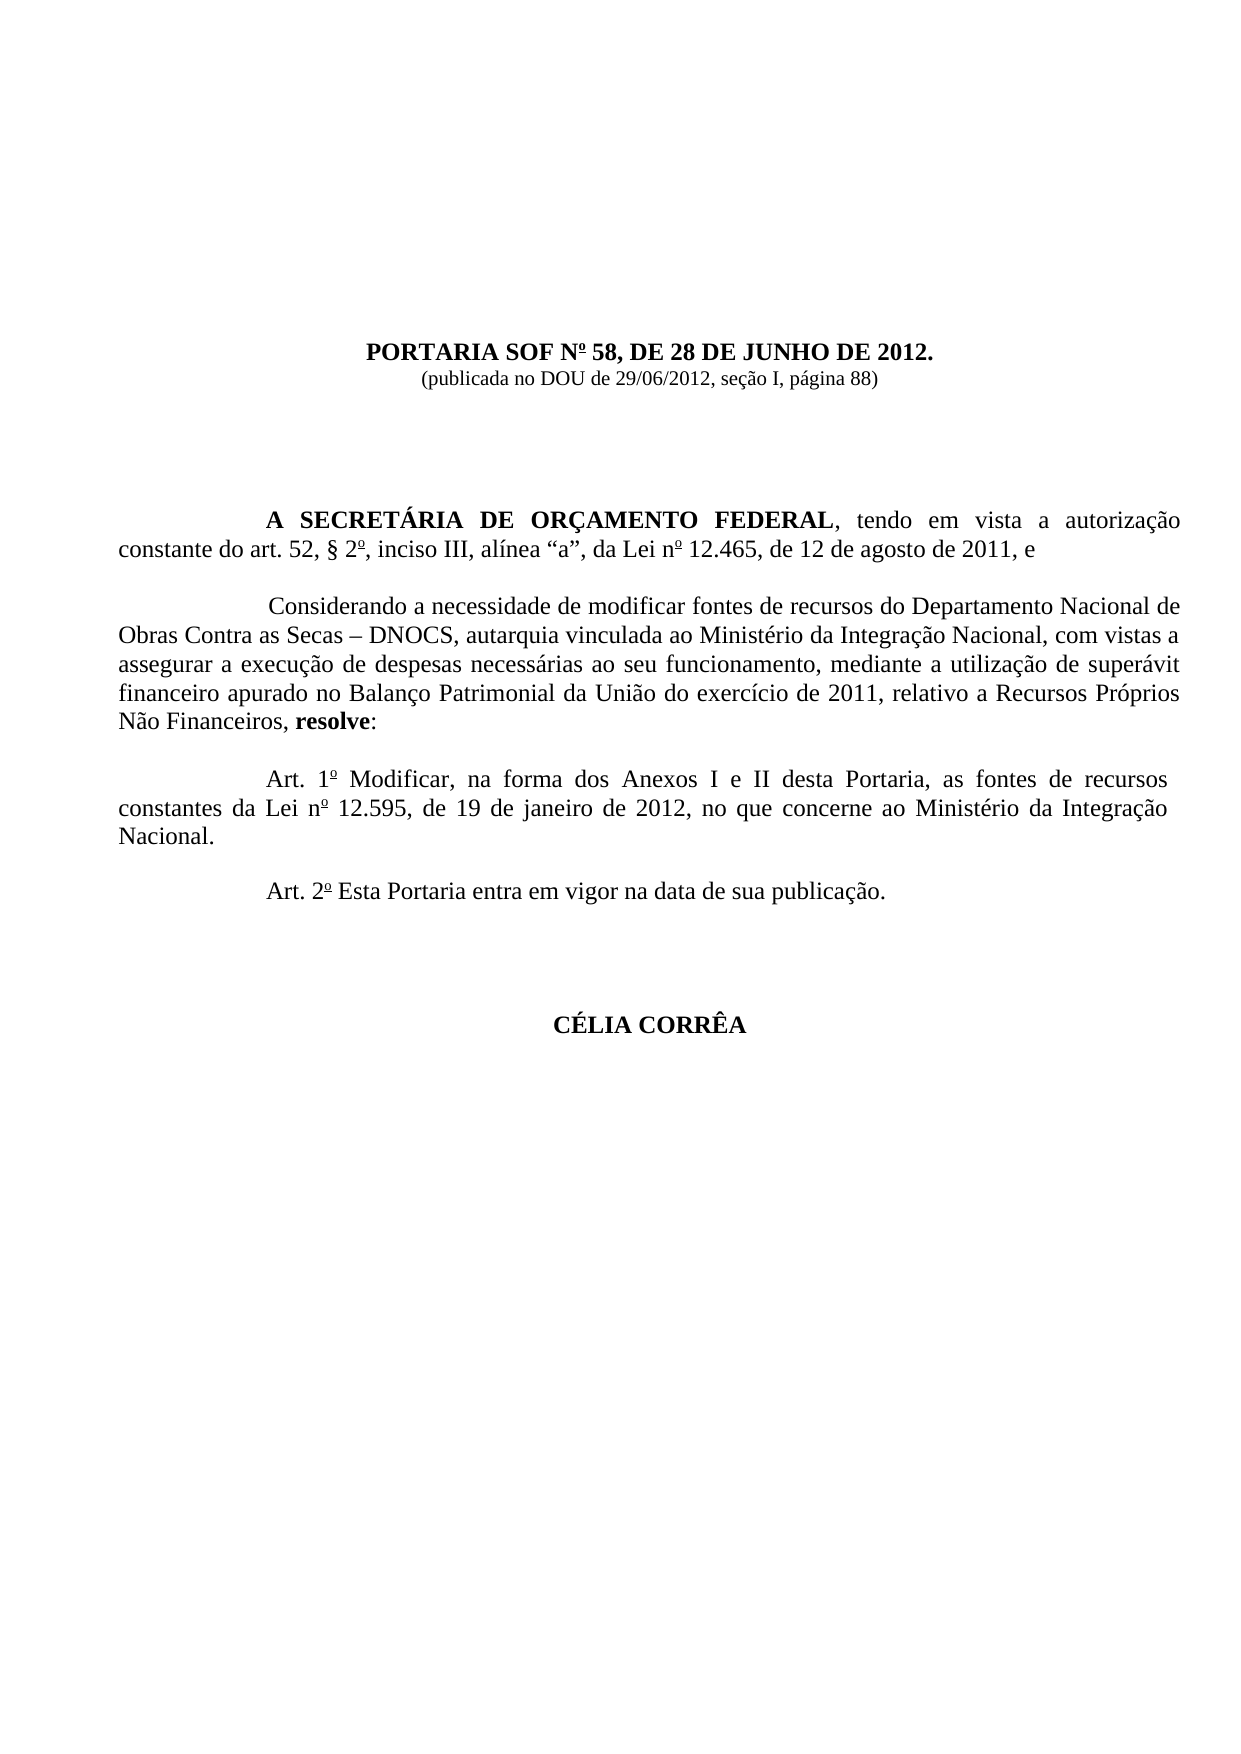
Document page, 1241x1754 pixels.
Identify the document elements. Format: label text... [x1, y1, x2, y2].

text A SECRETÁRIA DE ORÇAMENTO FEDERAL, tendo em vista a autorização constante do art. 52, § 2o, inciso III, alínea “a”, da Lei no 12.465, de 12 de agosto de 2011, e [118, 505, 1181, 563]
text Considerando a necessidade de modificar fontes de recursos do Departamento Nacional de Obras Contra as Secas – DNOCS, autarquia vinculada ao Ministério da Integração Nacional, com vistas a assegurar a execução de despesas necessárias ao seu funcionamento, mediante a utilização de superávit financeiro apurado no Balanço Patrimonial da União do exercício de 2011, relativo a Recursos Próprios Não Financeiros, resolve: [118, 591, 1181, 735]
subtitle PORTARIA SOF No 58, DE 28 DE JUNHO DE 2012. [118, 337, 1181, 366]
text CÉLIA CORRÊA [118, 1011, 1181, 1039]
text Art. 2o Esta Portaria entra em vigor na data de sua publicação. [118, 876, 1181, 905]
text (publicada no DOU de 29/06/2012, seção I, página 88) [118, 366, 1181, 390]
text Art. 1o Modificar, na forma dos Anexos I e II desta Portaria, as fontes de recursos constantes da Lei no 12.595, de 19 de janeiro de 2012, no que concerne ao Ministério da Integração Nacional. [118, 764, 1169, 850]
